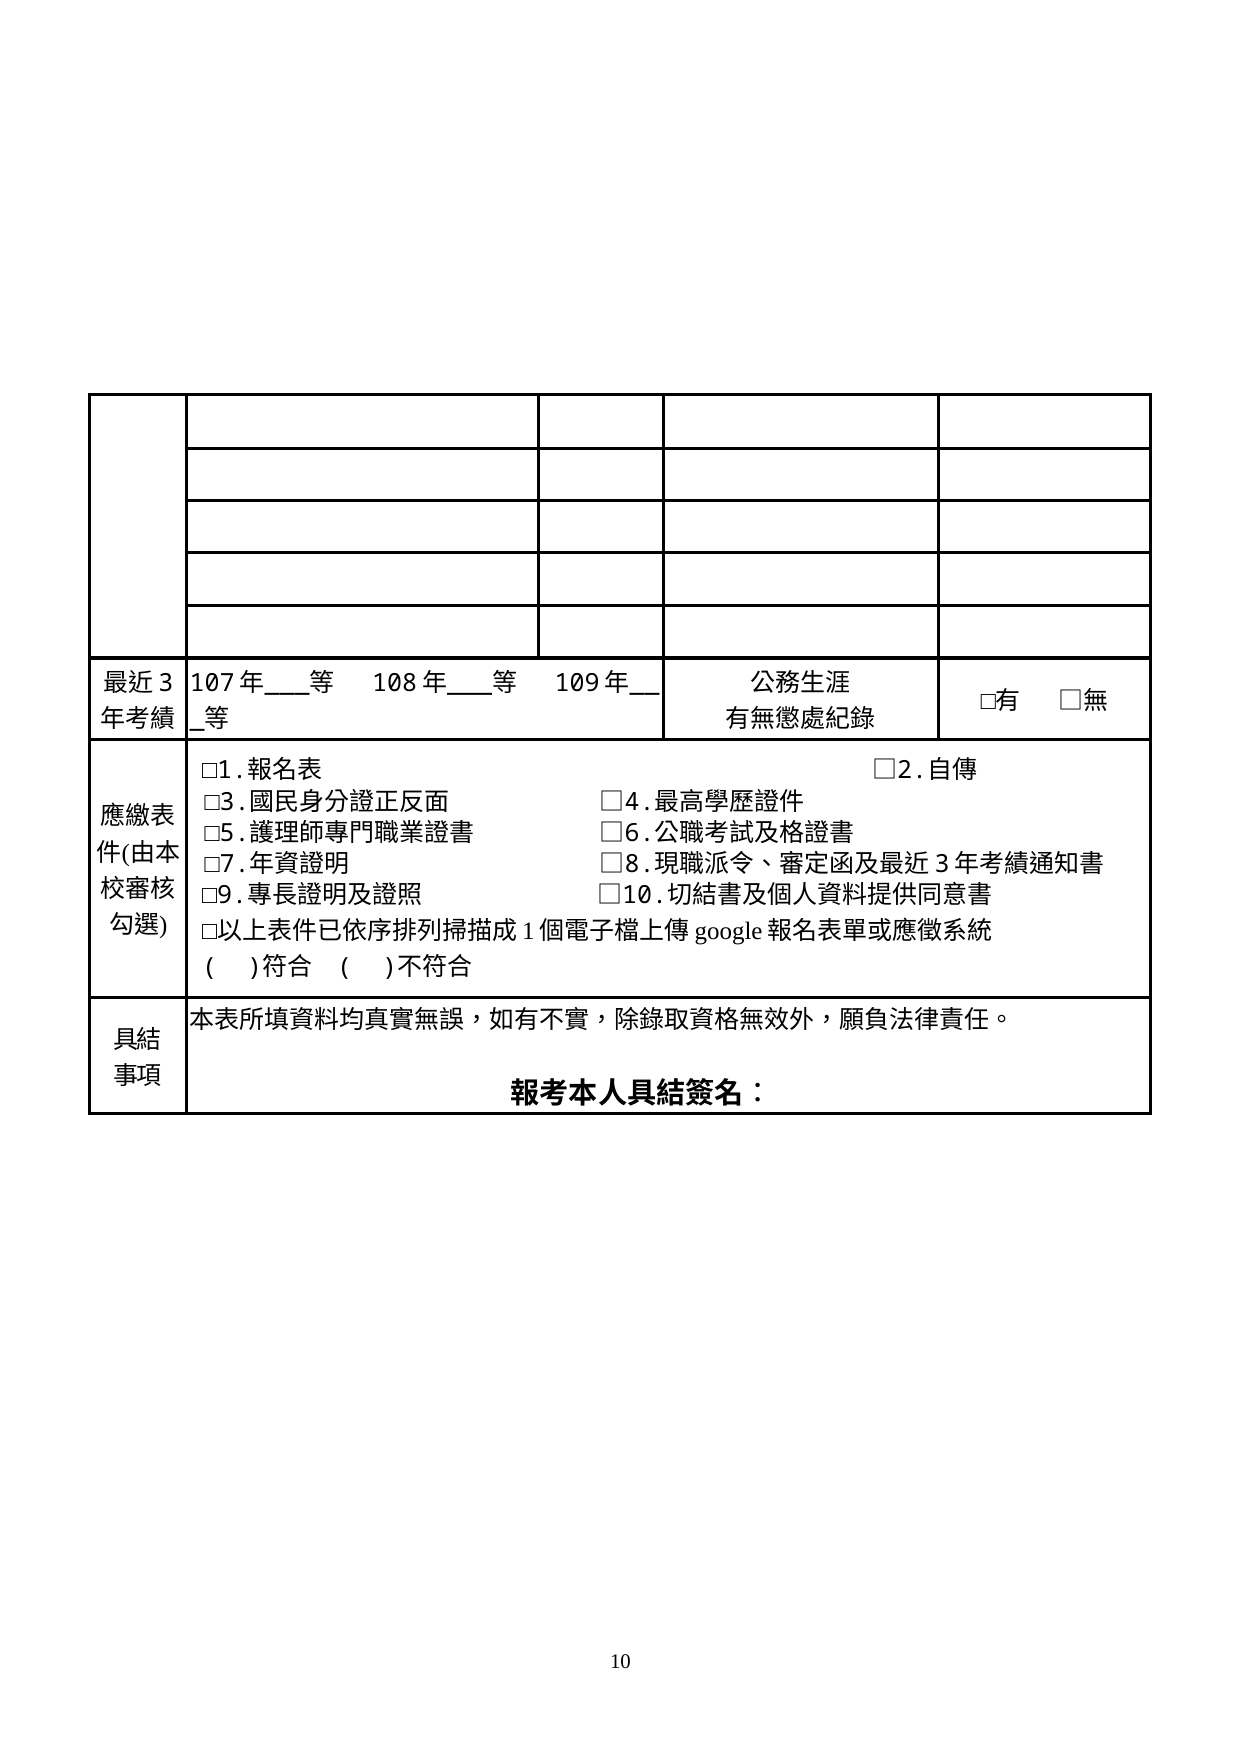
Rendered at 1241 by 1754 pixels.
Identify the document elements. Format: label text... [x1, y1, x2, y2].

table_cell [540, 607, 662, 656]
table_cell □有 □無 [940, 660, 1149, 737]
table_cell [665, 502, 937, 551]
table_cell [188, 502, 537, 551]
table_cell [665, 450, 937, 499]
table_cell 具結 事項 [91, 999, 185, 1112]
table_cell [940, 450, 1149, 499]
table_cell [540, 396, 662, 447]
table_cell [188, 554, 537, 604]
table_cell [540, 502, 662, 551]
table_cell □1.報名表 □2.自傳 □3.國民身分證正反面 □4.最高學歷證件 □5.護理師專門職業證書 □6.公職考試及格證書 □7.年資證明 □8.現職派令、審定函及最近3年考績通知書 □9.專長證明及證照 □10.切結書及個人資料提供同意書 □以上表件已依序排列掃描成1個電子檔上傳google報名表單或應徵系統 ( )符合 ( )不符合 [188, 741, 1149, 996]
table_cell [940, 607, 1149, 656]
table_cell [188, 607, 537, 656]
table_cell [940, 396, 1149, 447]
table_cell [665, 554, 937, 604]
table_cell [188, 396, 537, 447]
table_cell 最近3年考績 [91, 660, 185, 737]
table_cell 公務生涯 有無懲處紀錄 [665, 660, 937, 737]
table_cell [540, 450, 662, 499]
table_cell 本表所填資料均真實無誤，如有不實，除錄取資格無效外，願負法律責任。 報考本人具結簽名： [188, 999, 1149, 1112]
table_cell [665, 607, 937, 656]
table_cell [940, 502, 1149, 551]
table_cell [940, 554, 1149, 604]
table_cell 107年___等 108年___等 109年___等 [188, 660, 662, 737]
table_cell [91, 396, 185, 656]
table_cell 應繳表件(由本校審核勾選) [91, 741, 185, 996]
table_cell [188, 450, 537, 499]
table_cell [540, 554, 662, 604]
table_cell [665, 396, 937, 447]
